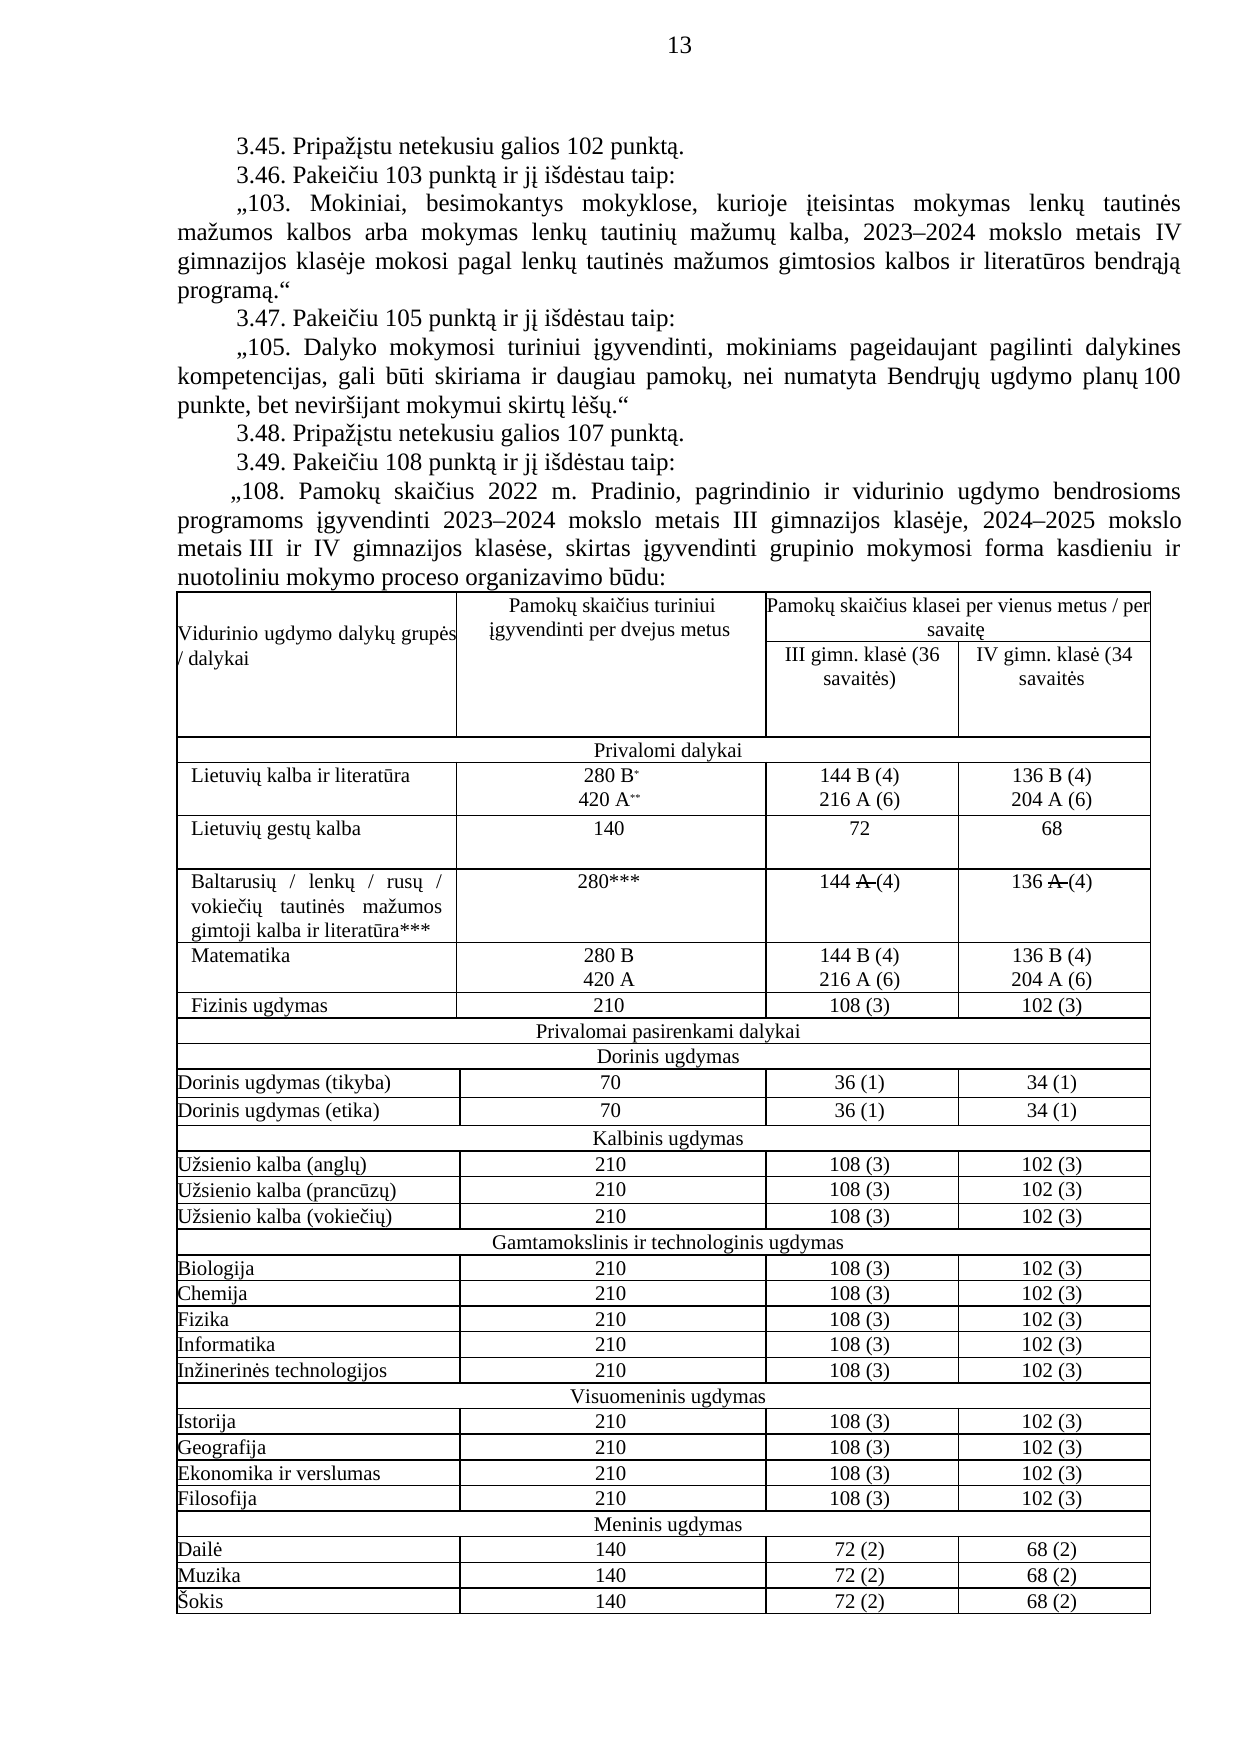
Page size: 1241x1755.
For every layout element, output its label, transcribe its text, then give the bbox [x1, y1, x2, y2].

table_cell 108 (3) [767, 1486, 958, 1510]
table_cell 102 (3) [959, 1177, 1150, 1203]
text 3.46. Pakeičiu 103 punktą ir jį išdėstau taip: [177, 160, 1182, 188]
table_cell Privalomai pasirenkami dalykai [178, 1019, 1150, 1043]
table_cell 136 B (4) 204 A (6) [959, 943, 1150, 991]
table_cell Dailė [178, 1537, 459, 1561]
table_cell 108 (3) [767, 1256, 958, 1279]
table_cell 102 (3) [959, 1409, 1150, 1433]
text 3.49. Pakeičiu 108 punktą ir jį išdėstau taip: [177, 447, 1182, 476]
table_cell Kalbinis ugdymas [178, 1126, 1150, 1150]
table_cell 108 (3) [767, 1152, 958, 1176]
table_cell 108 (3) [767, 1307, 958, 1331]
table_cell Meninis ugdymas [178, 1512, 1150, 1536]
table_cell Užsienio kalba (prancūzų) [178, 1177, 459, 1203]
table_header Pamokų skaičius klasei per vienus metus / per savaitę [767, 593, 1150, 641]
table_cell 72 (2) [767, 1589, 958, 1613]
table_cell 102 (3) [959, 1204, 1150, 1228]
table_cell 210 [461, 1486, 765, 1510]
table_cell 108 (3) [767, 1461, 958, 1484]
table_cell Muzika [178, 1563, 459, 1587]
table_cell 280 B 420 A [457, 943, 765, 991]
table_cell 68 (2) [959, 1589, 1150, 1613]
table_cell Visuomeninis ugdymas [178, 1384, 1150, 1408]
table_cell 70 [461, 1070, 765, 1096]
table_cell 108 (3) [767, 1204, 958, 1228]
table_cell 108 (3) [767, 1281, 958, 1305]
table_header Pamokų skaičius turiniui įgyvendinti per dvejus metus [457, 593, 765, 736]
table_cell 102 (3) [959, 1152, 1150, 1176]
text „108. Pamokų skaičius 2022 m. Pradinio, pagrindinio ir vidurinio ugdymo bendrosioms programoms įgyvendinti 2023–2024 mokslo metais III gimnazijos klasėje, 2024–2025 mokslo metais III ir IV gimnazijos klasėse, skirtas įgyvendinti grupinio mokymosi forma kasdieniu ir nuotoliniu mokymo proceso organizavimo būdu: [177, 476, 1182, 591]
table_cell 70 [461, 1098, 765, 1124]
table_cell 36 (1) [767, 1070, 958, 1096]
table_cell 140 [461, 1537, 765, 1561]
text „105. Dalyko mokymosi turiniui įgyvendinti, mokiniams pageidaujant pagilinti dalykines kompetencijas, gali būti skiriama ir daugiau pamokų, nei numatyta Bendrųjų ugdymo planų 100 punkte, bet neviršijant mokymui skirtų lėšų.“ [177, 332, 1182, 418]
table_cell 210 [461, 1204, 765, 1228]
table_cell 108 (3) [767, 1332, 958, 1356]
table_cell 210 [461, 1332, 765, 1356]
table_cell 210 [461, 1358, 765, 1382]
table_cell 210 [461, 1435, 765, 1459]
text 3.45. Pripažįstu netekusiu galios 102 punktą. [177, 131, 1182, 160]
table_cell Užsienio kalba (vokiečių) [178, 1204, 459, 1228]
table_cell 102 (3) [959, 1332, 1150, 1356]
table_cell 102 (3) [959, 1281, 1150, 1305]
table_cell 140 [457, 816, 765, 868]
table_cell 34 (1) [959, 1098, 1150, 1124]
table_cell III gimn. klasė (36 savaitės) [767, 642, 958, 736]
table_cell Šokis [178, 1589, 459, 1613]
table_cell Biologija [178, 1256, 459, 1279]
table_cell 280*** [457, 870, 765, 942]
table_cell Baltarusių / lenkų / rusų / vokiečių tautinės mažumos gimtoji kalba ir literatūra*** [178, 870, 456, 942]
table_cell 102 (3) [959, 1307, 1150, 1331]
table_cell 102 (3) [959, 1358, 1150, 1382]
table_cell Privalomi dalykai [178, 738, 1150, 762]
table_cell 36 (1) [767, 1098, 958, 1124]
table_cell Lietuvių gestų kalba [178, 816, 456, 868]
table_cell 108 (3) [767, 1358, 958, 1382]
table_cell 136 B (4) 204 A (6) [959, 763, 1150, 815]
table_cell 144 B (4) 216 A (6) [767, 763, 958, 815]
table_cell 140 [461, 1589, 765, 1613]
table_cell 210 [461, 1307, 765, 1331]
table_cell 210 [461, 1256, 765, 1279]
table_cell 210 [461, 1281, 765, 1305]
table_cell Gamtamokslinis ir technologinis ugdymas [178, 1230, 1150, 1254]
table_cell Fizika [178, 1307, 459, 1331]
table_cell 102 (3) [959, 1486, 1150, 1510]
table_cell 72 (2) [767, 1537, 958, 1561]
table_cell Geografija [178, 1435, 459, 1459]
table_cell Lietuvių kalba ir literatūra [178, 763, 456, 815]
table_cell 102 (3) [959, 1435, 1150, 1459]
table_cell 210 [461, 1152, 765, 1176]
table_cell 108 (3) [767, 1435, 958, 1459]
table_cell Inžinerinės technologijos [178, 1358, 459, 1382]
table_cell 102 (3) [959, 993, 1150, 1017]
table_cell Dorinis ugdymas (etika) [178, 1098, 459, 1124]
table_cell 136 A (4) [959, 870, 1150, 942]
table_cell Istorija [178, 1409, 459, 1433]
table_cell 210 [461, 1177, 765, 1203]
table_cell Filosofija [178, 1486, 459, 1510]
table_cell 102 (3) [959, 1256, 1150, 1279]
table_cell Dorinis ugdymas [178, 1044, 1150, 1068]
table_cell 34 (1) [959, 1070, 1150, 1096]
table_cell 108 (3) [767, 993, 958, 1017]
table_cell 144 B (4) 216 A (6) [767, 943, 958, 991]
table_cell 68 (2) [959, 1537, 1150, 1561]
table_cell Fizinis ugdymas [178, 993, 456, 1017]
table_cell Dorinis ugdymas (tikyba) [178, 1070, 459, 1096]
table_cell 102 (3) [959, 1461, 1150, 1484]
table_cell 68 [959, 816, 1150, 868]
table_cell 210 [461, 1461, 765, 1484]
table_cell 72 (2) [767, 1563, 958, 1587]
table_cell 210 [461, 1409, 765, 1433]
table_cell IV gimn. klasė (34 savaitės [959, 642, 1150, 736]
table_cell Chemija [178, 1281, 459, 1305]
table_cell 68 (2) [959, 1563, 1150, 1587]
text 3.47. Pakeičiu 105 punktą ir jį išdėstau taip: [177, 303, 1182, 332]
table_cell Informatika [178, 1332, 459, 1356]
text „103. Mokiniai, besimokantys mokyklose, kurioje įteisintas mokymas lenkų tautinės mažumos kalbos arba mokymas lenkų tautinių mažumų kalba, 2023–2024 mokslo metais IV gimnazijos klasėje mokosi pagal lenkų tautinės mažumos gimtosios kalbos ir literatūros bendrąją programą.“ [177, 188, 1182, 303]
table_cell 140 [461, 1563, 765, 1587]
table_cell Ekonomika ir verslumas [178, 1461, 459, 1484]
table_cell 144 A (4) [767, 870, 958, 942]
table_cell 108 (3) [767, 1409, 958, 1433]
text 3.48. Pripažįstu netekusiu galios 107 punktą. [177, 418, 1182, 447]
table_cell 72 [767, 816, 958, 868]
table_cell 210 [457, 993, 765, 1017]
table_cell Matematika [178, 943, 456, 991]
table_cell Užsienio kalba (anglų) [178, 1152, 459, 1176]
table_cell 108 (3) [767, 1177, 958, 1203]
table_header Vidurinio ugdymo dalykų grupės / dalykai [178, 593, 456, 736]
table_cell 280 B* 420 A** [457, 763, 765, 815]
